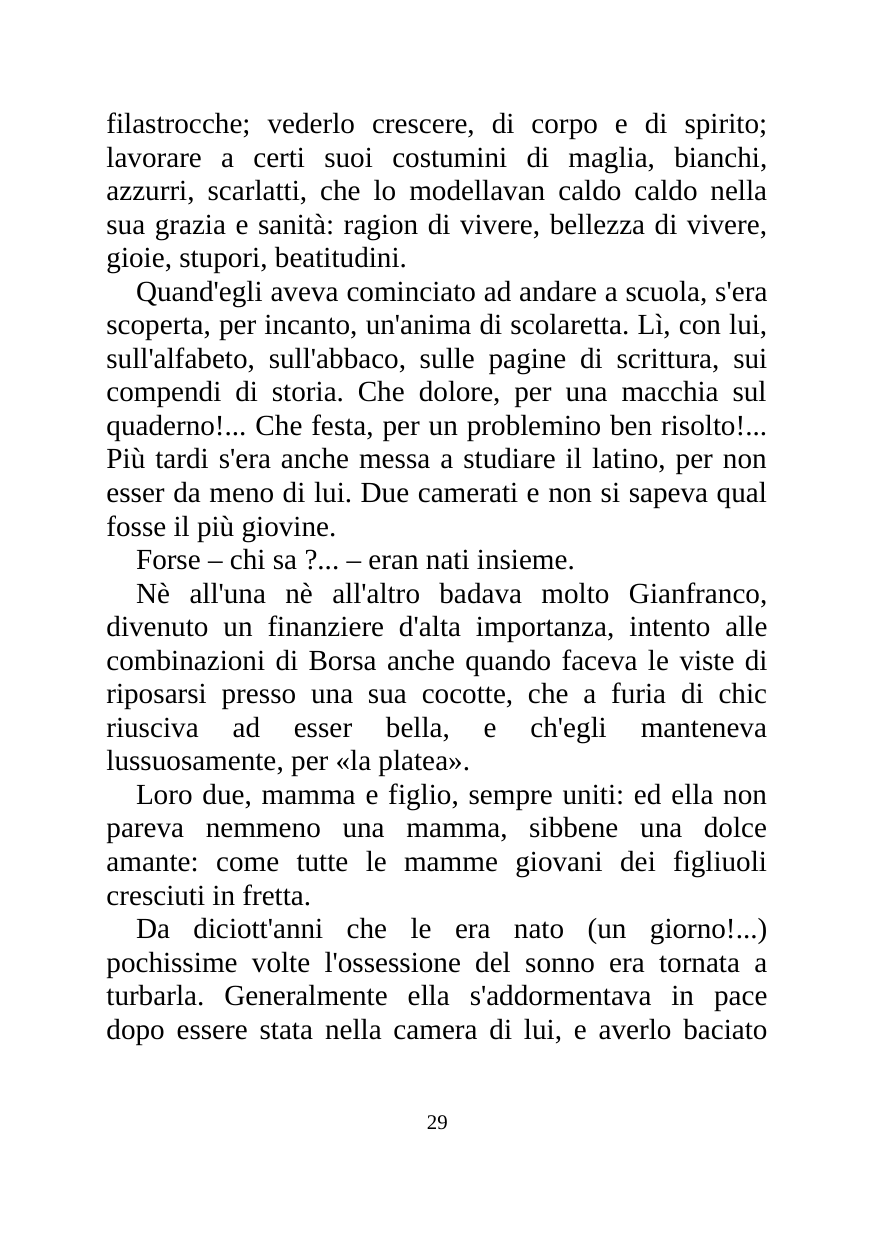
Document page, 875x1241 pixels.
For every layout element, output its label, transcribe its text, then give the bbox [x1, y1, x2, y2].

text Loro due, mamma e figlio, sempre uniti: ed ella non pareva nemmeno una mamma, sibbene una dolce amante: come tutte le mamme giovani dei figliuoli cresciuti in fretta. [106, 777, 768, 911]
text Nè all'una nè all'altro badava molto Gianfranco, divenuto un finanziere d'alta importanza, intento alle combinazioni di Borsa anche quando faceva le viste di riposarsi presso una sua cocotte, che a furia di chic riusciva ad esser bella, e ch'egli manteneva lussuosamente, per «la platea». [106, 576, 768, 777]
text filastrocche; vederlo crescere, di corpo e di spirito; lavorare a certi suoi costumini di maglia, bianchi, azzurri, scarlatti, che lo modellavan caldo caldo nella sua grazia e sanità: ragion di vivere, bellezza di vivere, gioie, stupori, beatitudini. [106, 106, 768, 274]
text Quand'egli aveva cominciato ad andare a scuola, s'era scoperta, per incanto, un'anima di scolaretta. Lì, con lui, sull'alfabeto, sull'abbaco, sulle pagine di scrittura, sui compendi di storia. Che dolore, per una macchia sul quaderno!... Che festa, per un problemino ben risolto!... Più tardi s'era anche messa a studiare il latino, per non esser da meno di lui. Due camerati e non si sapeva qual fosse il più giovine. [106, 274, 768, 542]
text Da diciott'anni che le era nato (un giorno!...) pochissime volte l'ossessione del sonno era tornata a turbarla. Generalmente ella s'addormentava in pace dopo essere stata nella camera di lui, e averlo baciato [106, 911, 768, 1045]
text Forse – chi sa ?... – eran nati insieme. [106, 542, 768, 576]
